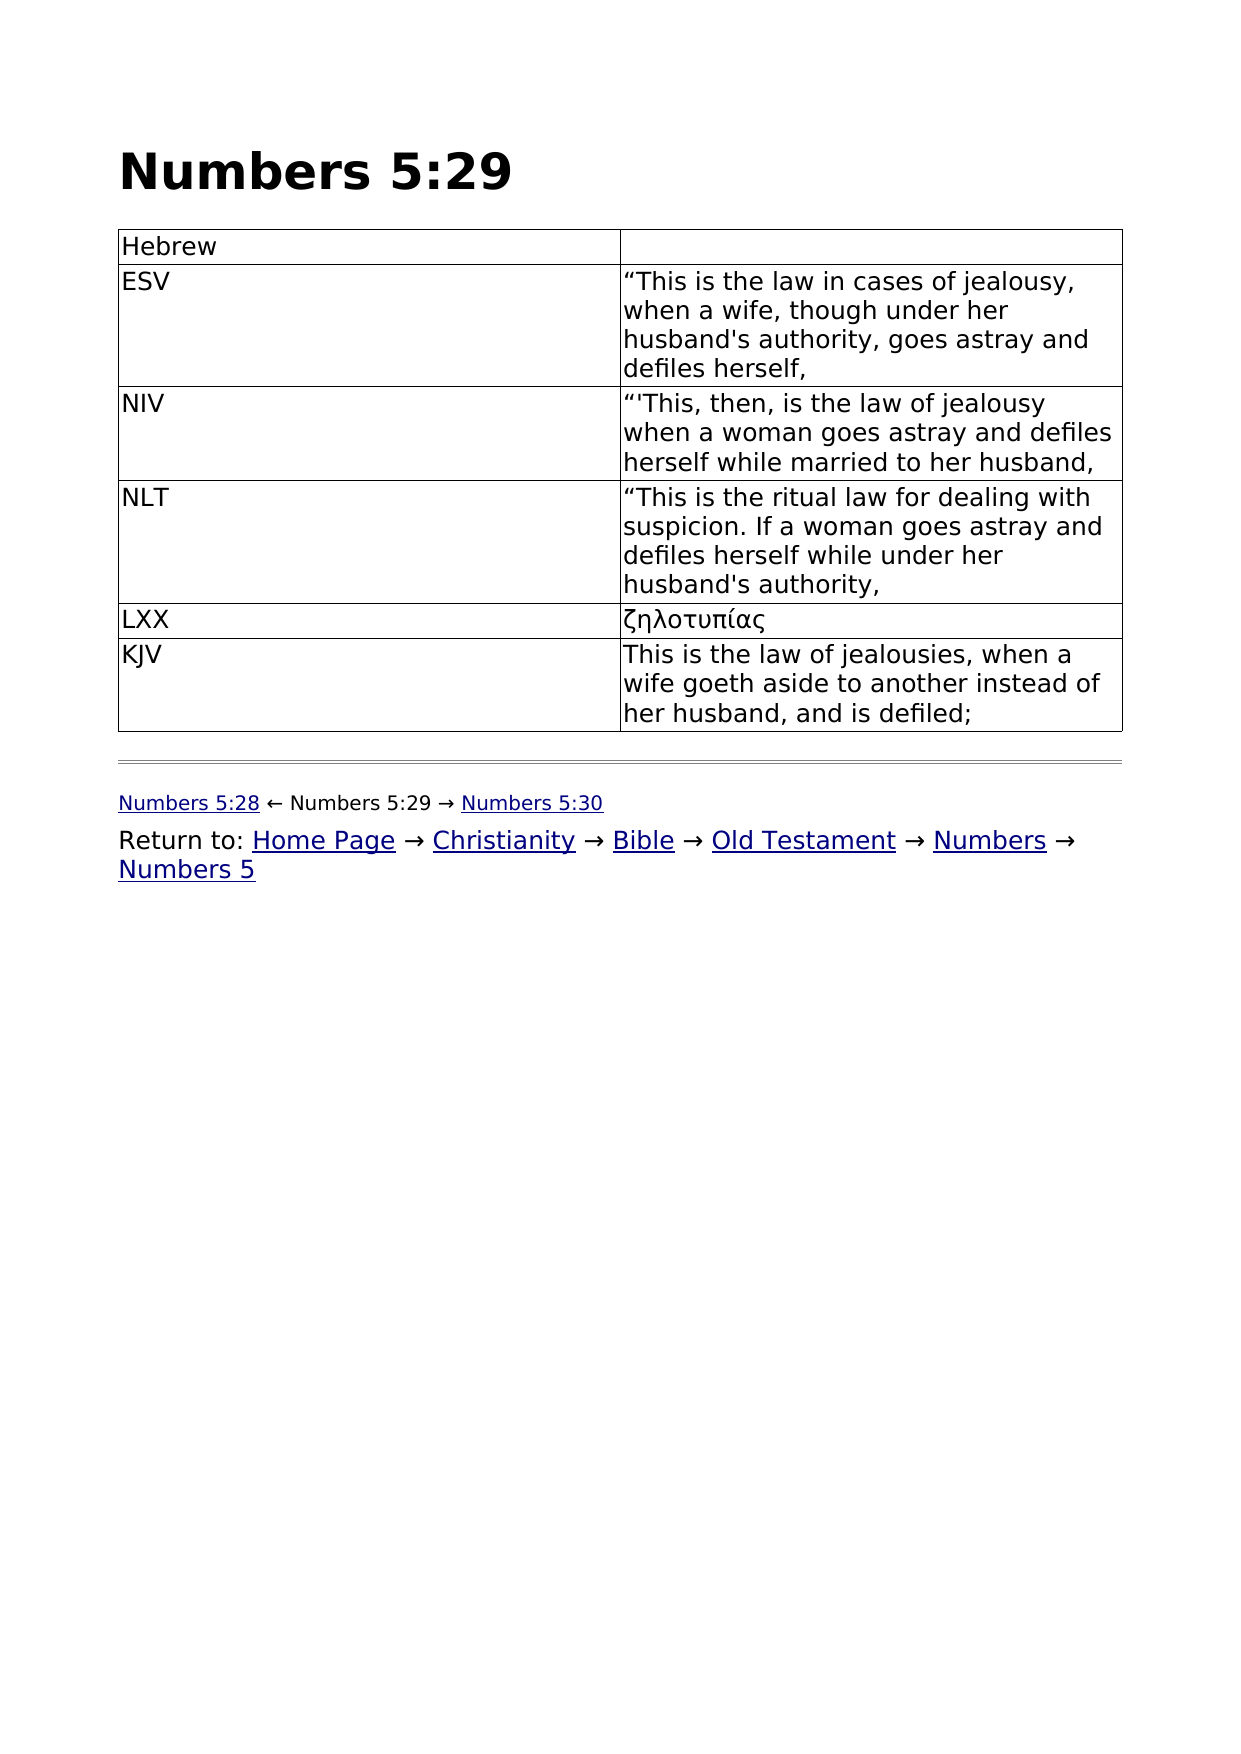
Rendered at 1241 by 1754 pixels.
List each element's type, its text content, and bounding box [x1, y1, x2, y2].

table_cell KJV [119, 639, 620, 731]
table_header [621, 230, 1122, 264]
table_cell NIV [119, 387, 620, 480]
text Return to: Home Page → Christianity → Bible → Old Testament → Numbers → Numbers 5 [118, 826, 1122, 884]
table_cell ESV [119, 265, 620, 386]
table_cell LXX [119, 604, 620, 637]
table_cell This is the law of jealousies, when a wife goeth aside to another instead of her husband, and is defiled; [621, 639, 1122, 731]
table_header Hebrew [119, 230, 620, 264]
table_cell NLT [119, 481, 620, 602]
table_cell “This is the ritual law for dealing with suspicion. If a woman goes astray and defiles herself while under her husband's authority, [621, 481, 1122, 602]
subtitle Numbers 5:29 [118, 143, 1122, 201]
table_cell ζηλοτυπίας [621, 604, 1122, 637]
table_cell “This is the law in cases of jealousy, when a wife, though under her husband's authority, goes astray and defiles herself, [621, 265, 1122, 386]
table_cell “'This, then, is the law of jealousy when a woman goes astray and defiles herself while married to her husband, [621, 387, 1122, 480]
text Numbers 5:28 ← Numbers 5:29 → Numbers 5:30 [118, 792, 1122, 826]
